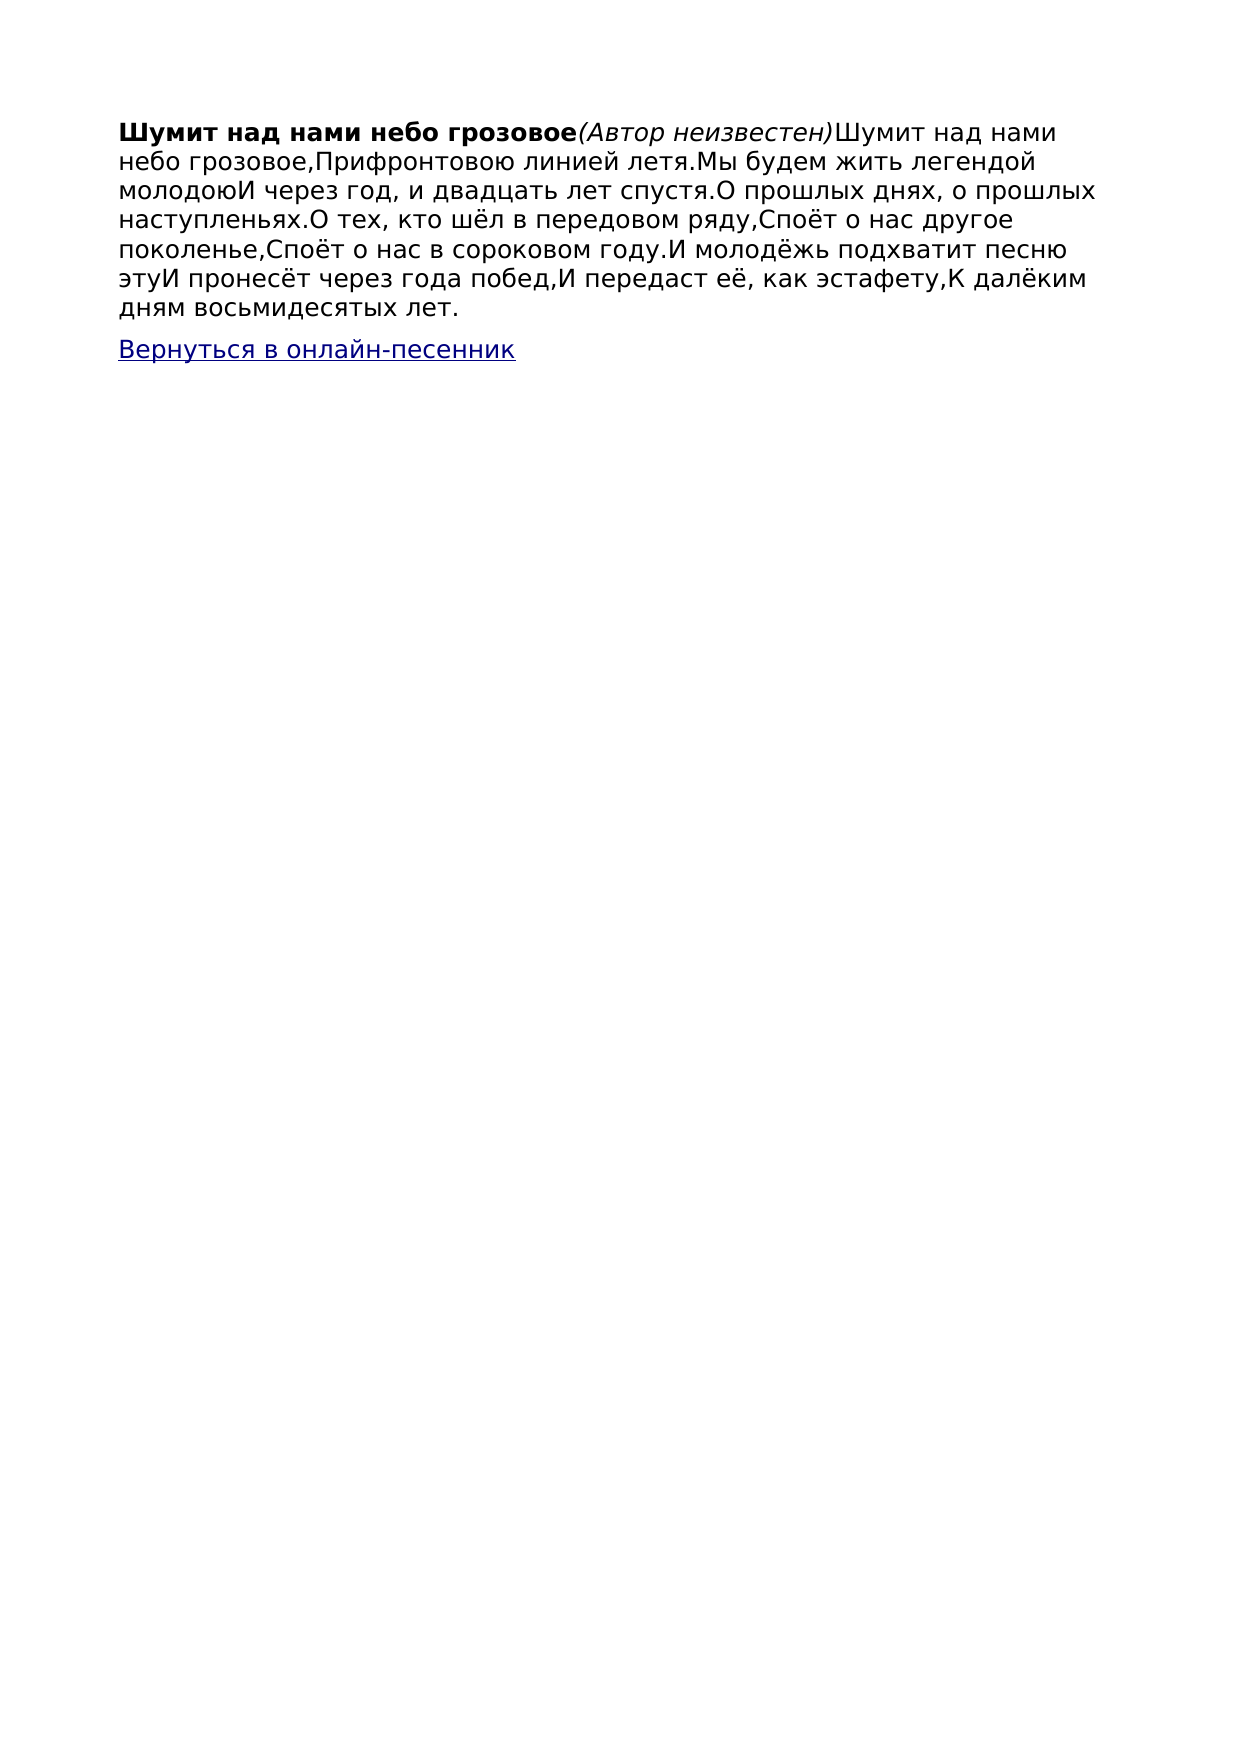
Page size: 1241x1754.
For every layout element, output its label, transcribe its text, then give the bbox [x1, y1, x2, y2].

text Вернуться в онлайн-песенник [118, 335, 1122, 364]
text Шумит над нами небо грозовое(Автор неизвестен)Шумит над нами небо грозовое,Прифронтовою линией летя.Мы будем жить легендой молодоюИ через год, и двадцать лет спустя.О прошлых днях, о прошлых наступленьях.О тех, кто шёл в передовом ряду,Споёт о нас другое поколенье,Споёт о нас в сороковом году.И молодёжь подхватит песню этуИ пронесёт через года побед,И передаст её, как эстафету,К далёким дням восьмидесятых лет. [118, 118, 1122, 322]
